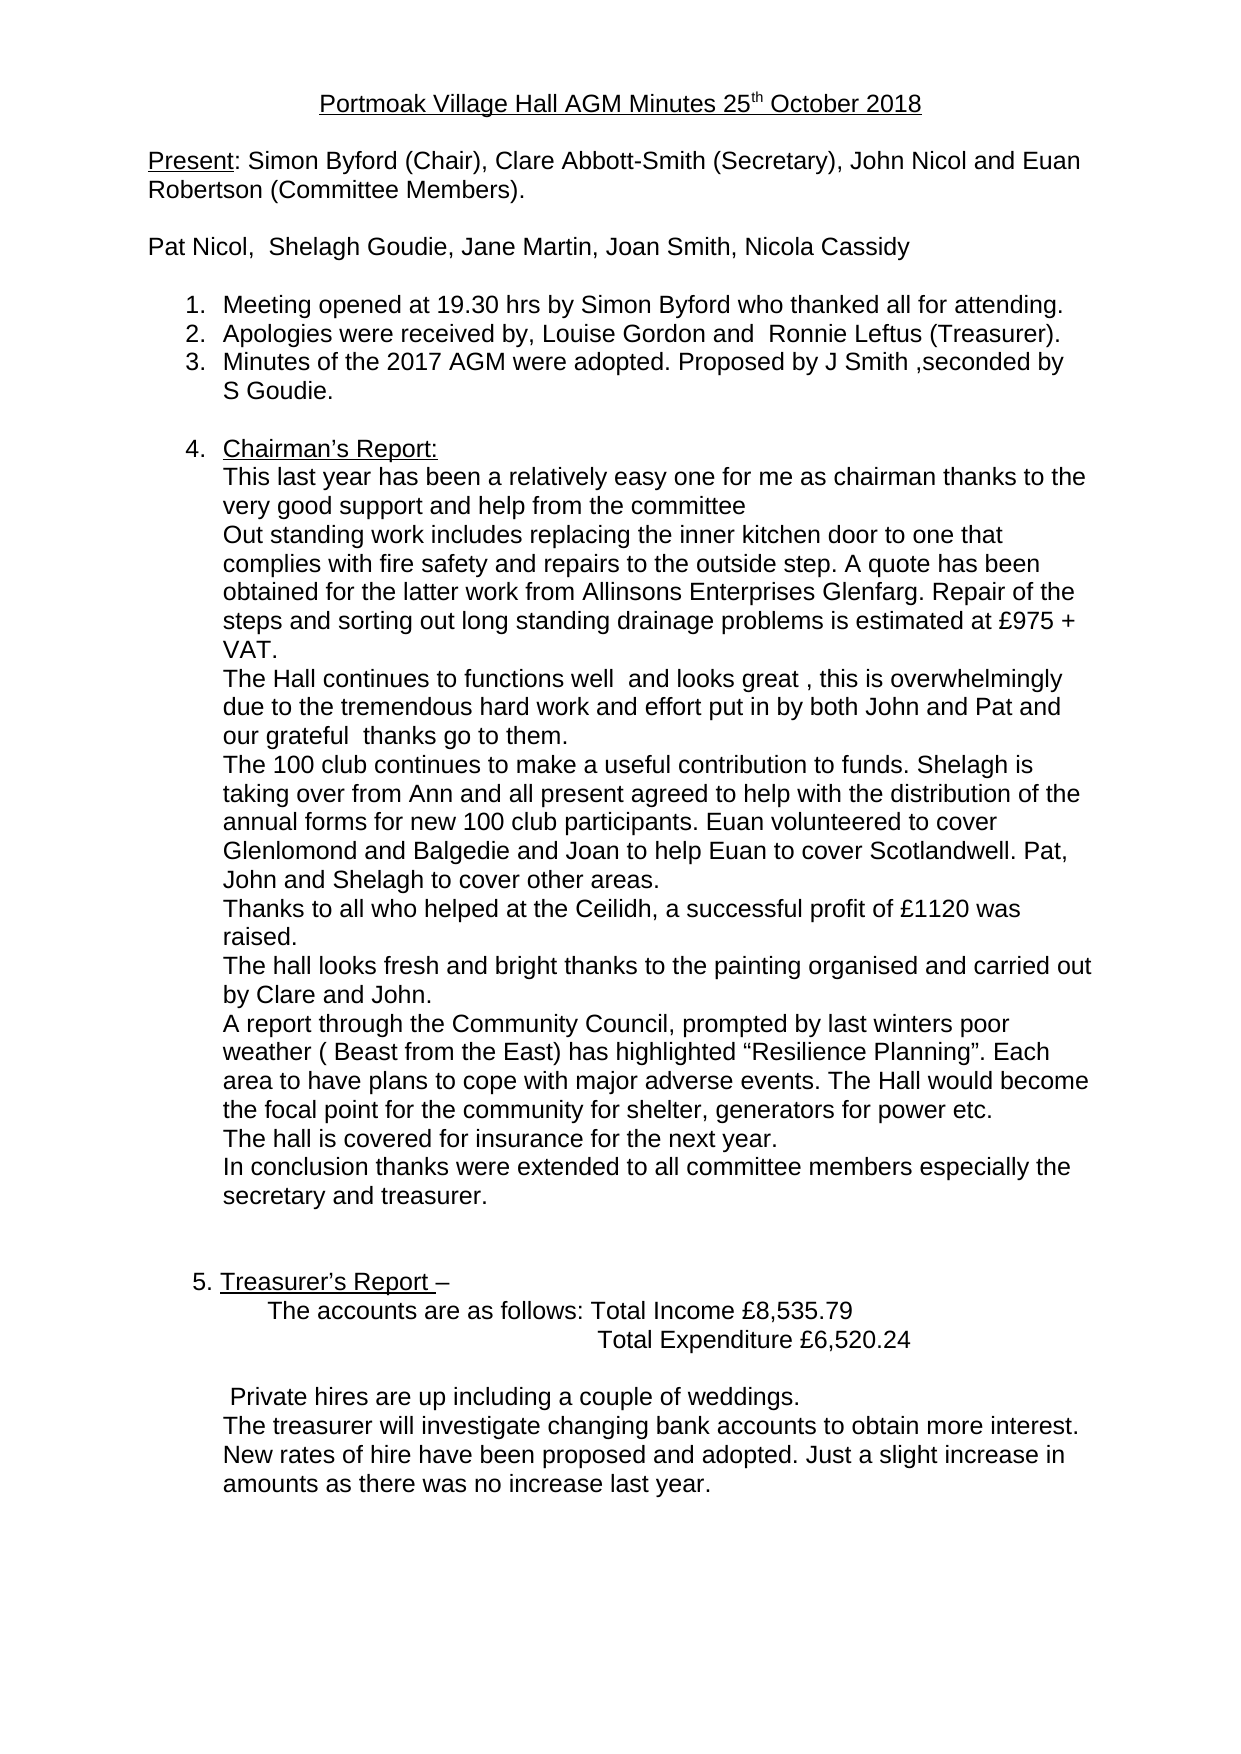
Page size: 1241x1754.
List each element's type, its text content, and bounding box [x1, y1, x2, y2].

list Chairman’s Report: [185, 434, 1093, 462]
list Thanks to all who helped at the Ceilidh, a successful profit of £1120 was raised. [185, 894, 1093, 951]
list Apologies were received by, Louise Gordon and Ronnie Leftus (Treasurer). [185, 319, 1093, 347]
list In conclusion thanks were extended to all committee members especially the secretary and treasurer. [185, 1152, 1093, 1210]
list This last year has been a relatively easy one for me as chairman thanks to the very good support and help from the committee [185, 462, 1093, 520]
text 5. Treasurer’s Report – [185, 1267, 1093, 1296]
list The hall is covered for insurance for the next year. [185, 1124, 1093, 1152]
text Present: Simon Byford (Chair), Clare Abbott-Smith (Secretary), John Nicol and Euan Robertson (Committee Members). [148, 146, 1093, 204]
text Portmoak Village Hall AGM Minutes 25th October 2018 [148, 89, 1093, 117]
list Total Expenditure £6,520.24 [185, 1325, 1093, 1354]
list A report through the Community Council, prompted by last winters poor weather ( Beast from the East) has highlighted “Resilience Planning”. Each area to have plans to cope with major adverse events. The Hall would become the focal point for the community for shelter, generators for power etc. [185, 1009, 1093, 1124]
list The treasurer will investigate changing bank accounts to obtain more interest. [185, 1411, 1093, 1440]
list The 100 club continues to make a useful contribution to funds. Shelagh is taking over from Ann and all present agreed to help with the distribution of the annual forms for new 100 club participants. Euan volunteered to cover Glenlomond and Balgedie and Joan to help Euan to cover Scotlandwell. Pat, John and Shelagh to cover other areas. [185, 750, 1093, 894]
list The hall looks fresh and bright thanks to the painting organised and carried out by Clare and John. [185, 951, 1093, 1009]
list Private hires are up including a couple of weddings. [185, 1382, 1093, 1411]
text Pat Nicol, Shelagh Goudie, Jane Martin, Joan Smith, Nicola Cassidy [148, 232, 1093, 261]
list New rates of hire have been proposed and adopted. Just a slight increase in amounts as there was no increase last year. [185, 1440, 1093, 1497]
list Meeting opened at 19.30 hrs by Simon Byford who thanked all for attending. [185, 290, 1093, 319]
list The accounts are as follows: Total Income £8,535.79 [185, 1296, 1093, 1325]
list The Hall continues to functions well and looks great , this is overwhelmingly due to the tremendous hard work and effort put in by both John and Pat and our grateful thanks go to them. [185, 664, 1093, 750]
list Out standing work includes replacing the inner kitchen door to one that complies with fire safety and repairs to the outside step. A quote has been obtained for the latter work from Allinsons Enterprises Glenfarg. Repair of the steps and sorting out long standing drainage problems is estimated at £975 + VAT. [185, 520, 1093, 664]
list Minutes of the 2017 AGM were adopted. Proposed by J Smith ,seconded by S Goudie. [185, 347, 1093, 405]
